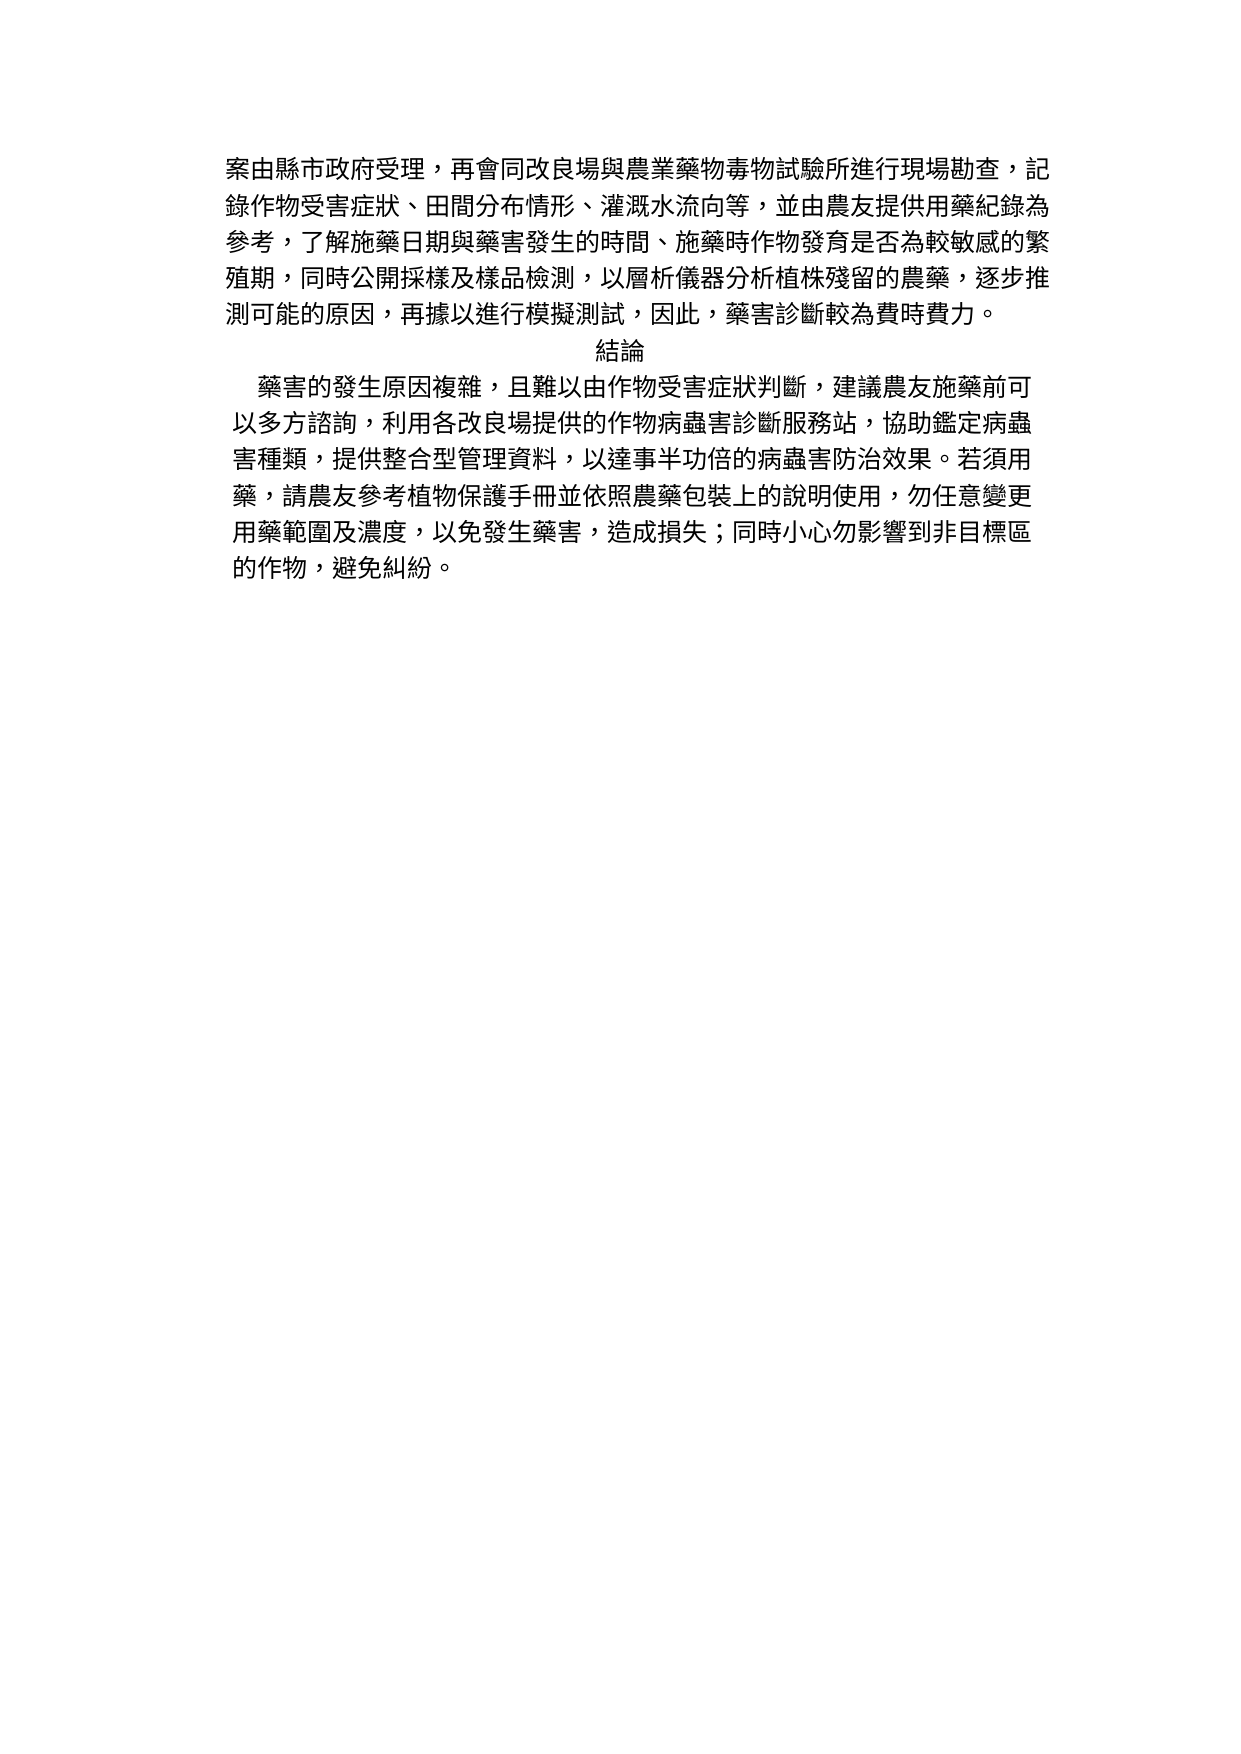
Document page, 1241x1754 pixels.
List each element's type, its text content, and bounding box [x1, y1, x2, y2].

text 藥害的發生原因複雜，且難以由作物受害症狀判斷，建議農友施藥前可以多方諮詢，利用各改良場提供的作物病蟲害診斷服務站，協助鑑定病蟲害種類，提供整合型管理資料，以達事半功倍的病蟲害防治效果。若須用藥，請農友參考植物保護手冊並依照農藥包裝上的說明使用，勿任意變更用藥範圍及濃度，以免發生藥害，造成損失；同時小心勿影響到非目標區的作物，避免糾紛。 [232, 367, 1053, 585]
list 案由縣市政府受理，再會同改良場與農業藥物毒物試驗所進行現場勘查，記錄作物受害症狀、田間分布情形、灌溉水流向等，並由農友提供用藥紀錄為參考，了解施藥日期與藥害發生的時間、施藥時作物發育是否為較敏感的繁殖期，同時公開採樣及樣品檢測，以層析儀器分析植株殘留的農藥，逐步推測可能的原因，再據以進行模擬測試，因此，藥害診斷較為費時費力。 [225, 150, 1053, 331]
text 結論 [187, 331, 1053, 367]
